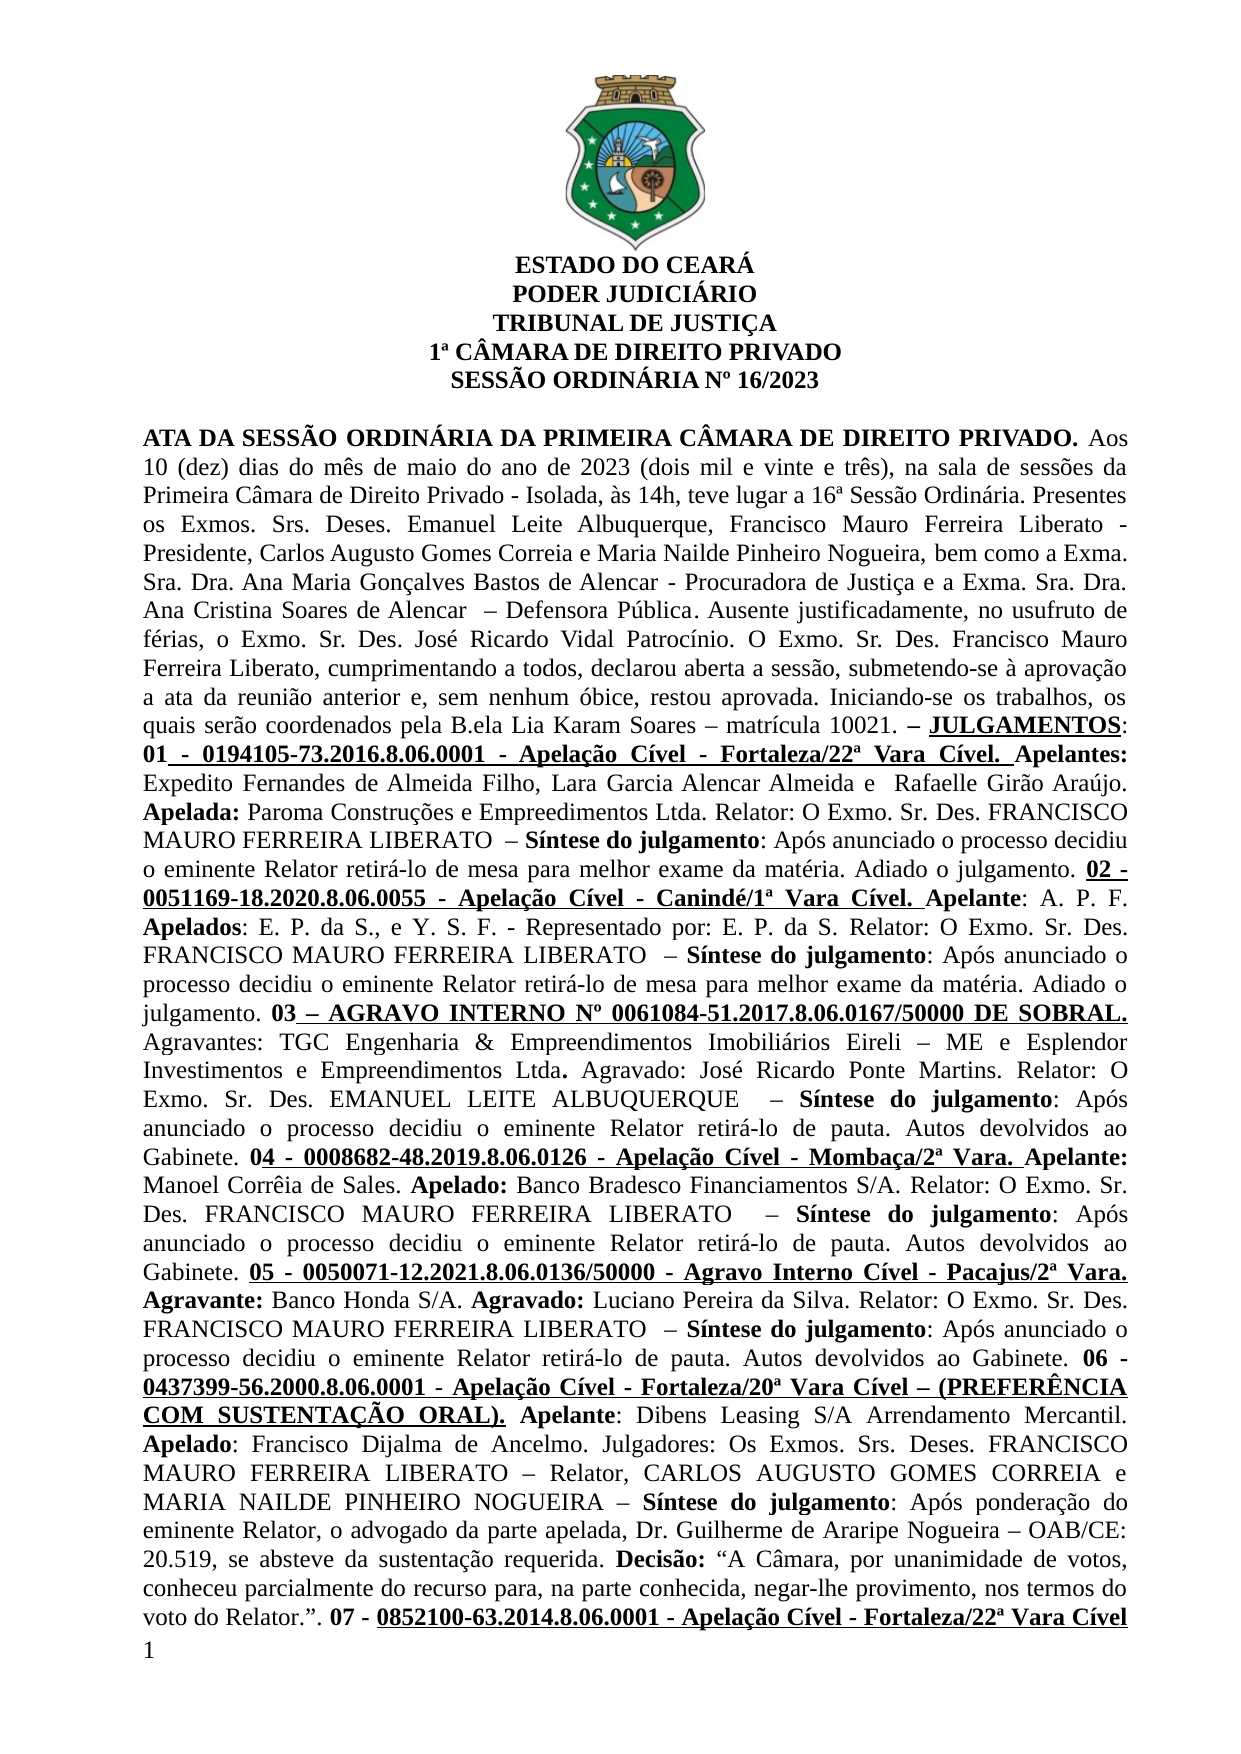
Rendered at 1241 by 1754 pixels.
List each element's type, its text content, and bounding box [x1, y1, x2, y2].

text 1ª CÂMARA DE DIREITO PRIVADO [143, 337, 1128, 365]
subtitle SESSÃO ORDINÁRIA Nº 16/2023 [141, 365, 1128, 394]
text PODER JUDICIÁRIO [141, 279, 1128, 308]
text COM SUSTENTAÇÃO ORAL). Apelante: Dibens Leasing S/A Arrendamento Mercantil. Apelado: Francisco Dijalma de Ancelmo. Julgadores: Os Exmos. Srs. Deses. FRANCISCO MAURO FERREIRA LIBERATO – Relator, CARLOS AUGUSTO GOMES CORREIA e MARIA NAILDE PINHEIRO NOGUEIRA – Síntese do julgamento: Após ponderação do eminente Relator, o advogado da parte apelada, Dr. Guilherme de Araripe Nogueira – OAB/CE: 20.519, se absteve da sustentação requerida. Decisão: “A Câmara, por unanimidade de votos, conheceu parcialmente do recurso para, na parte conhecida, negar-lhe provimento, nos termos do voto do Relator.”. 07 - 0852100-63.2014.8.06.0001 - Apelação Cível - Fortaleza/22ª Vara Cível [143, 1398, 1128, 1630]
text ESTADO DO CEARÁ [141, 250, 1128, 279]
text TRIBUNAL DE JUSTIÇA [141, 308, 1128, 337]
picture [565, 75, 706, 251]
text ATA DA SESSÃO ORDINÁRIA DA PRIMEIRA CÂMARA DE DIREITO PRIVADO. Aos 10 (dez) dias do mês de maio do ano de 2023 (dois mil e vinte e três), na sala de sessões da Primeira Câmara de Direito Privado - Isolada, às 14h, teve lugar a 16ª Sessão Ordinária. Presentes os Exmos. Srs. Deses. Emanuel Leite Albuquerque, Francisco Mauro Ferreira Liberato - Presidente, Carlos Augusto Gomes Correia e Maria Nailde Pinheiro Nogueira, bem como a Exma. Sra. Dra. Ana Maria Gonçalves Bastos de Alencar - Procuradora de Justiça e a Exma. Sra. Dra. Ana Cristina Soares de Alencar – Defensora Pública. Ausente justificadamente, no usufruto de férias, o Exmo. Sr. Des. José Ricardo Vidal Patrocínio. O Exmo. Sr. Des. Francisco Mauro Ferreira Liberato, cumprimentando a todos, declarou aberta a sessão, submetendo-se à aprovação a ata da reunião anterior e, sem nenhum óbice, restou aprovada. Iniciando-se os trabalhos, os quais serão coordenados pela B.ela Lia Karam Soares – matrícula 10021. – JULGAMENTOS: 01 - 0194105-73.2016.8.06.0001 - Apelação Cível - Fortaleza/22ª Vara Cível. Apelantes: Expedito Fernandes de Almeida Filho, Lara Garcia Alencar Almeida e Rafaelle Girão Araújo. Apelada: Paroma Construções e Empreedimentos Ltda. Relator: O Exmo. Sr. Des. FRANCISCO MAURO FERREIRA LIBERATO – Síntese do julgamento: Após anunciado o processo decidiu o eminente Relator retirá-lo de mesa para melhor exame da matéria. Adiado o julgamento. 02 - 0051169-18.2020.8.06.0055 - Apelação Cível - Canindé/1ª Vara Cível. Apelante: A. P. F. Apelados: E. P. da S., e Y. S. F. - Representado por: E. P. da S. Relator: O Exmo. Sr. Des. FRANCISCO MAURO FERREIRA LIBERATO – Síntese do julgamento: Após anunciado o processo decidiu o eminente Relator retirá-lo de mesa para melhor exame da matéria. Adiado o julgamento. 03 – AGRAVO INTERNO Nº 0061084-51.2017.8.06.0167/50000 DE SOBRAL. Agravantes: TGC Engenharia & Empreendimentos Imobiliários Eireli – ME e Esplendor Investimentos e Empreendimentos Ltda. Agravado: José Ricardo Ponte Martins. Relator: O Exmo. Sr. Des. EMANUEL LEITE ALBUQUERQUE – Síntese do julgamento: Após anunciado o processo decidiu o eminente Relator retirá-lo de pauta. Autos devolvidos ao Gabinete. 04 - 0008682-48.2019.8.06.0126 - Apelação Cível - Mombaça/2ª Vara. Apelante: Manoel Corrêia de Sales. Apelado: Banco Bradesco Financiamentos S/A. Relator: O Exmo. Sr. Des. FRANCISCO MAURO FERREIRA LIBERATO – Síntese do julgamento: Após anunciado o processo decidiu o eminente Relator retirá-lo de pauta. Autos devolvidos ao Gabinete. 05 - 0050071-12.2021.8.06.0136/50000 - Agravo Interno Cível - Pacajus/2ª Vara. Agravante: Banco Honda S/A. Agravado: Luciano Pereira da Silva. Relator: O Exmo. Sr. Des. FRANCISCO MAURO FERREIRA LIBERATO – Síntese do julgamento: Após anunciado o processo decidiu o eminente Relator retirá-lo de pauta. Autos devolvidos ao Gabinete. 06 - 0437399-56.2000.8.06.0001 - Apelação Cível - Fortaleza/20ª Vara Cível – (PREFERÊNCIA [143, 423, 1128, 1397]
